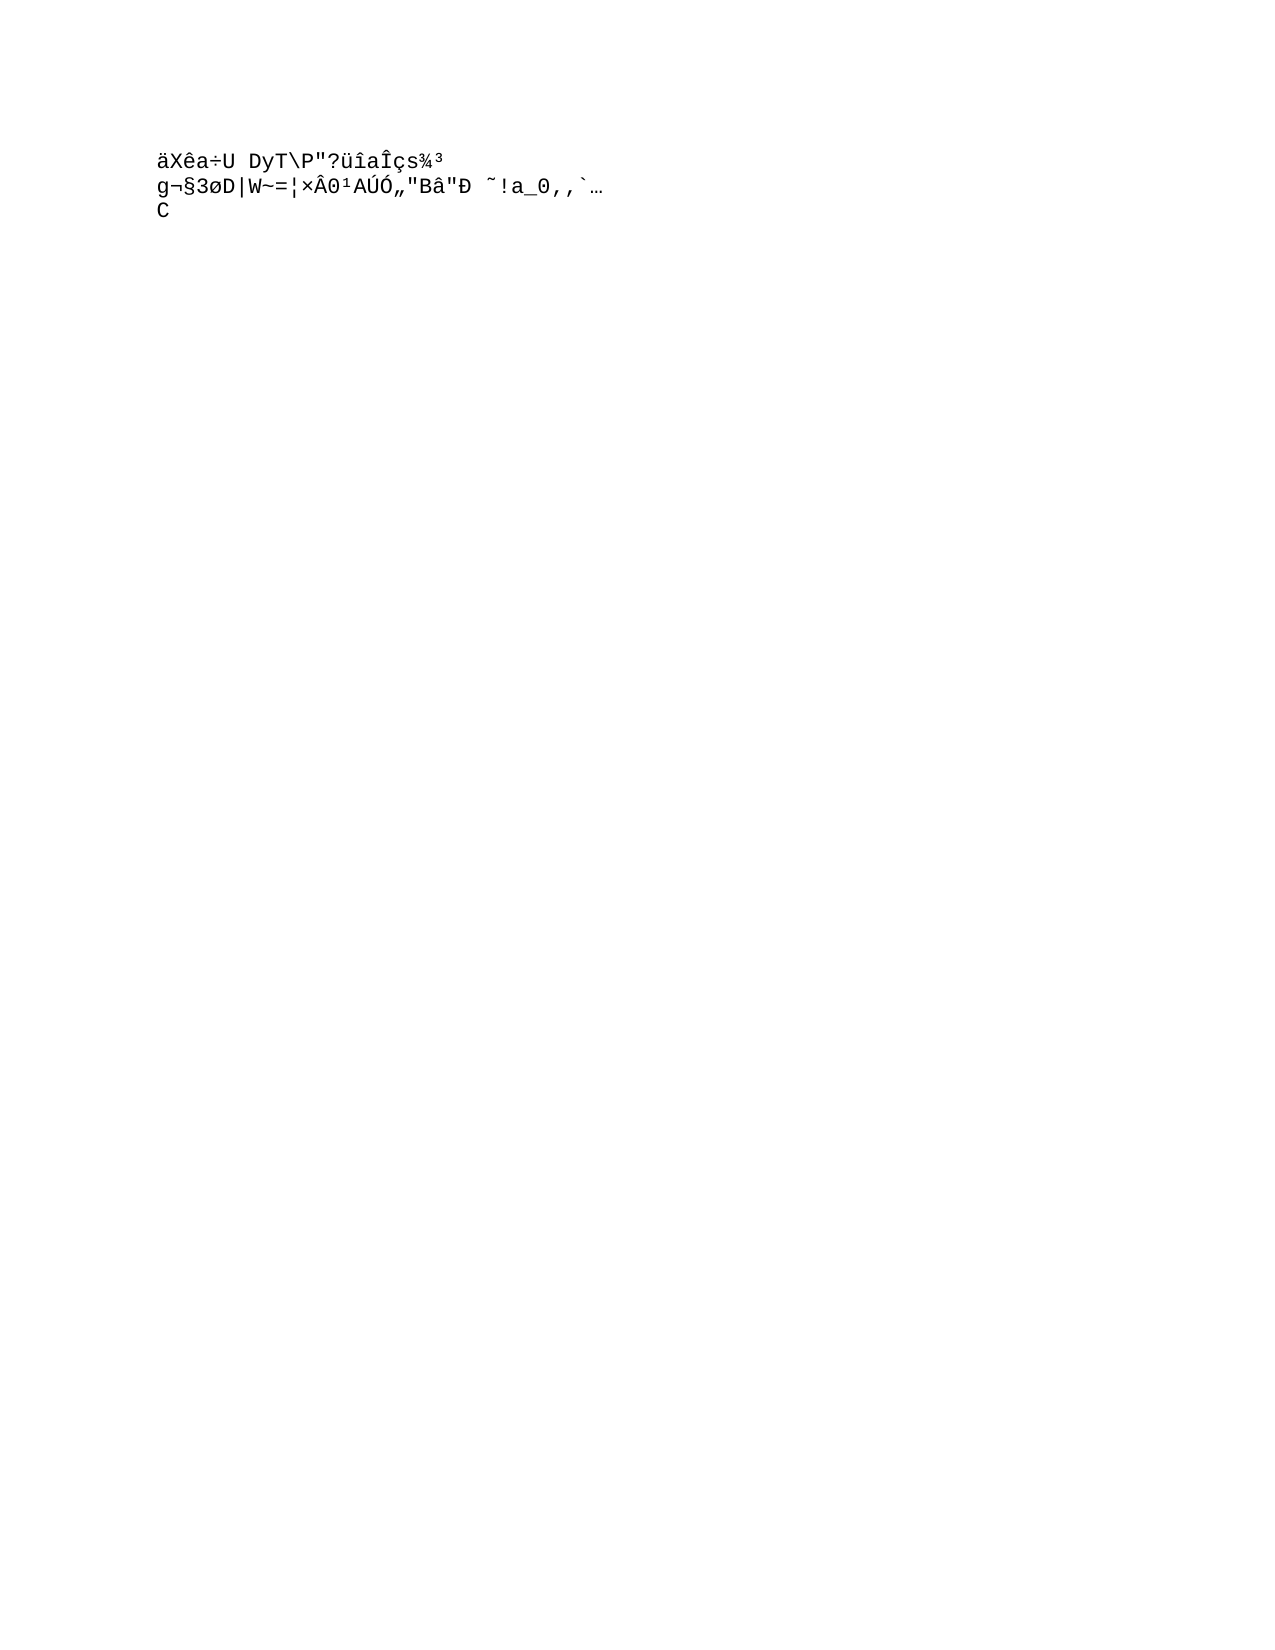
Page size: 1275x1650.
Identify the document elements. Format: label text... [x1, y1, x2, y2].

text äXêa÷U DyT\P"?üîaÎçs¾³ [156, 150, 1118, 175]
text g¬§3øD|W~=¦×Â0¹AÚÓ„"Bâ"Ð ˜!a_0‚‚`… [156, 175, 1118, 199]
text C [156, 199, 1118, 224]
